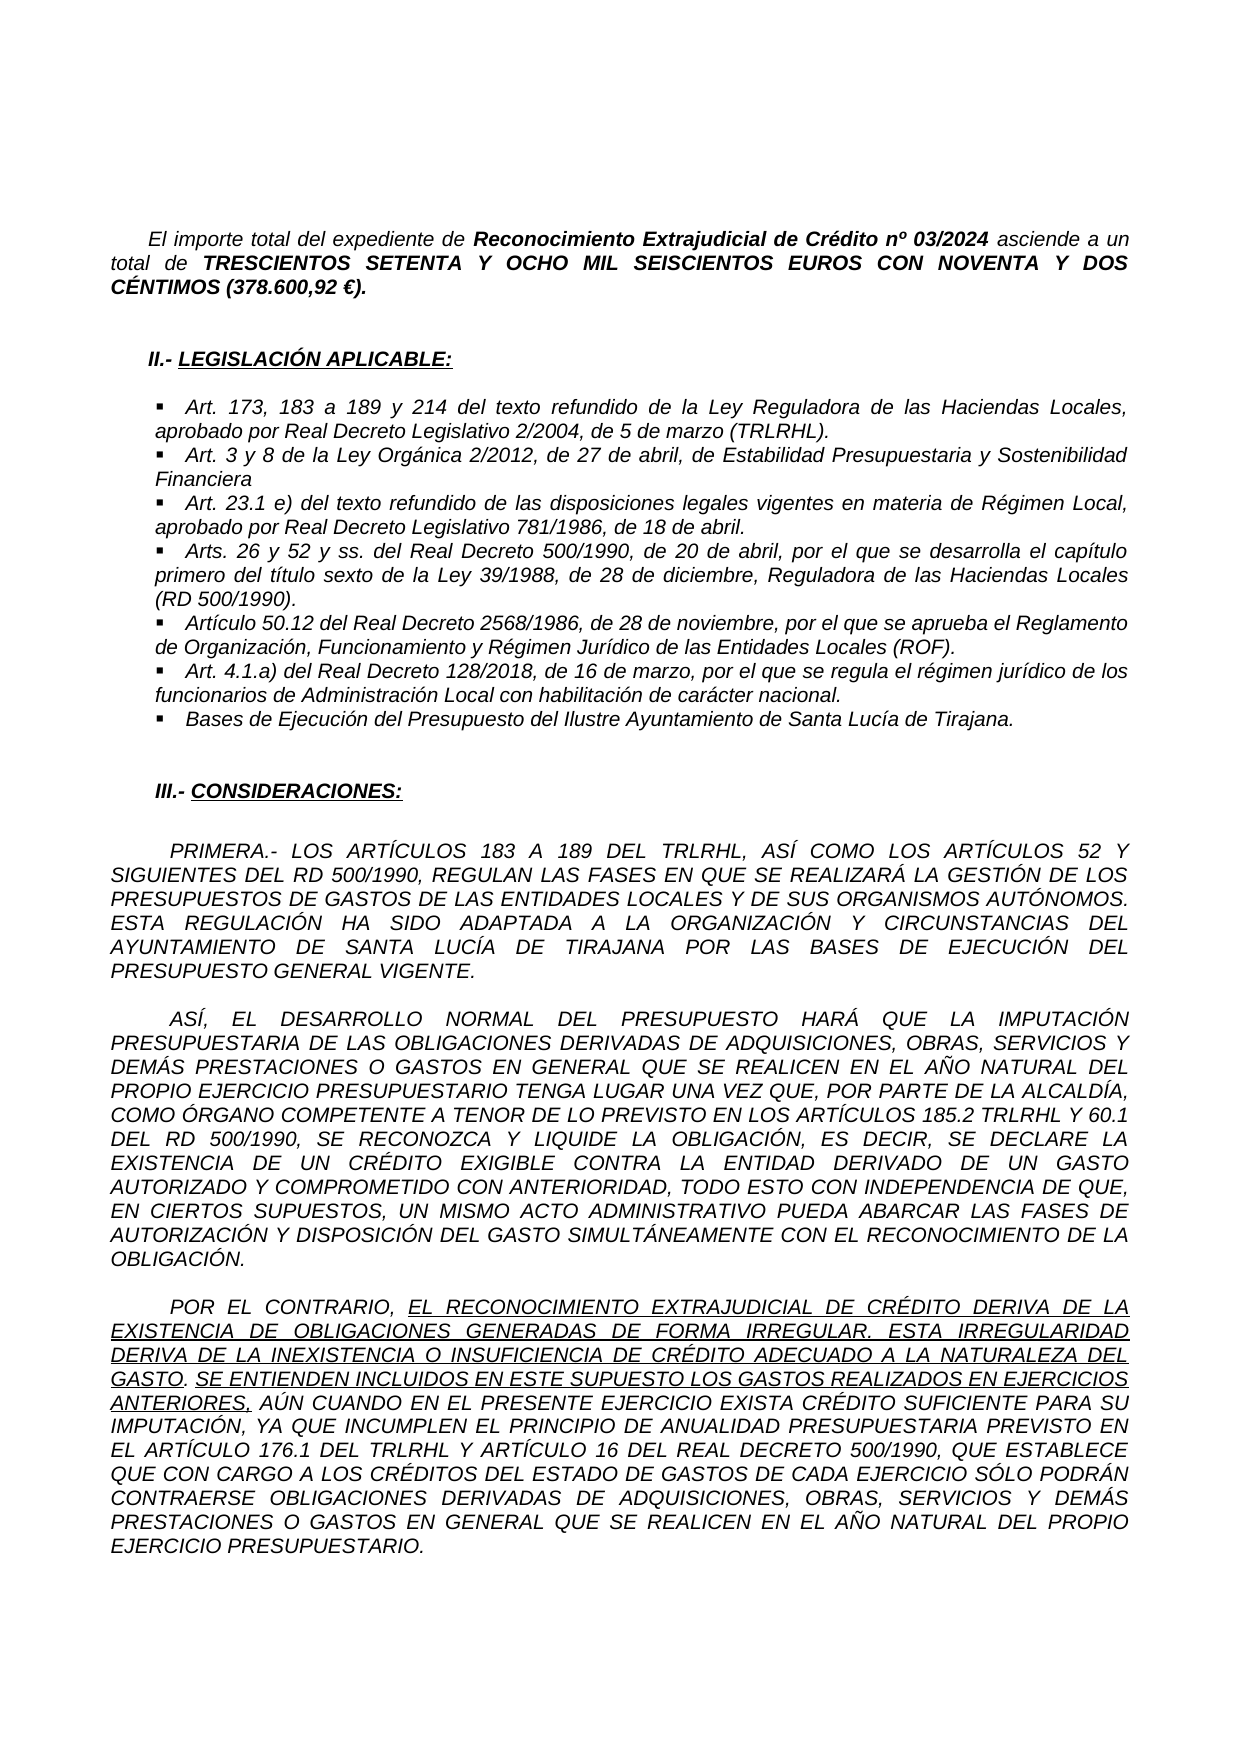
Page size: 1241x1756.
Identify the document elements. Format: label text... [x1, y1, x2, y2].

list Art. 3 y 8 de la Ley Orgánica 2/2012, de 27 de abril, de Estabilidad Presupuestaria y Sostenibilidad Financiera [155, 443, 1130, 491]
list Art. 4.1.a) del Real Decreto 128/2018, de 16 de marzo, por el que se regula el régimen jurídico de los funcionarios de Administración Local con habilitación de carácter nacional. [155, 659, 1130, 707]
text Por el contrario, el reconocimiento extrajudicial de crédito deriva de la existencia de obligaciones generadas de forma irregular. Esta irregularidad [110, 1294, 1130, 1339]
list Bases de Ejecución del Presupuesto del Ilustre Ayuntamiento de Santa Lucía de Tirajana. [155, 707, 1130, 731]
text PRIMERA.- Los artículos 183 a 189 del TRLRHL, así como los artículos 52 y siguientes del RD 500/1990, regulan las fases en que se realizará la gestión de los presupuestos de gastos de las Entidades Locales y de sus Organismos Autónomos. Esta regulación ha sido adaptada a la organización y circunstancias del Ayuntamiento de Santa Lucía de Tirajana por las Bases de Ejecución del Presupuesto General vigente. [110, 839, 1130, 983]
list Art. 173, 183 a 189 y 214 del texto refundido de la Ley Reguladora de las Haciendas Locales, aprobado por Real Decreto Legislativo 2/2004, de 5 de marzo (TRLRHL). [155, 395, 1130, 443]
text El importe total del expediente de Reconocimiento Extrajudicial de Crédito nº 03/2024 asciende a un total de TRESCIENTOS SETENTA Y OCHO MIL SEISCIENTOS EUROS CON NOVENTA Y DOS CÉNTIMOS (378.600,92 €). [110, 227, 1130, 299]
text deriva de la inexistencia o insuficiencia de crédito adecuado a la naturaleza del gasto. Se entienden incluidos en este supuesto los gastos realizados en ejercicios anteriores, aún cuando en el presente ejercicio exista crédito suficiente para su imputación, ya que incumplen el principio de anualidad presupuestaria previsto en el artículo 176.1 del TRLRHL y artículo 16 del Real Decreto 500/1990, que establece que con cargo a los créditos del estado de gastos de cada ejercicio sólo podrán contraerse obligaciones derivadas de adquisiciones, obras, servicios y demás prestaciones o gastos en general que se realicen en el año natural del propio ejercicio presupuestario. [110, 1340, 1130, 1558]
text III.- CONSIDERACIONES: [110, 779, 1130, 803]
text Así, el desarrollo normal del Presupuesto hará que la imputación presupuestaria de las obligaciones derivadas de adquisiciones, obras, servicios y demás prestaciones o gastos en general que se realicen en el año natural del propio ejercicio presupuestario tenga lugar una vez que, por parte de la Alcaldía, como órgano competente a tenor de lo previsto en los artículos 185.2 TRLRHL y 60.1 del RD 500/1990, se reconozca y liquide la obligación, es decir, se declare la existencia de un crédito exigible contra la Entidad derivado de un gasto autorizado y comprometido con anterioridad, todo esto con independencia de que, en ciertos supuestos, un mismo acto administrativo pueda abarcar las fases de autorización y disposición del gasto simultáneamente con el reconocimiento de la obligación. [110, 1007, 1130, 1271]
list Art. 23.1 e) del texto refundido de las disposiciones legales vigentes en materia de Régimen Local, aprobado por Real Decreto Legislativo 781/1986, de 18 de abril. [155, 491, 1130, 539]
text II.- LEGISLACIÓN APLICABLE: [110, 347, 1130, 371]
list Arts. 26 y 52 y ss. del Real Decreto 500/1990, de 20 de abril, por el que se desarrolla el capítulo primero del título sexto de la Ley 39/1988, de 28 de diciembre, Reguladora de las Haciendas Locales (RD 500/1990). [155, 539, 1130, 611]
list Artículo 50.12 del Real Decreto 2568/1986, de 28 de noviembre, por el que se aprueba el Reglamento de Organización, Funcionamiento y Régimen Jurídico de las Entidades Locales (ROF). [155, 611, 1130, 659]
